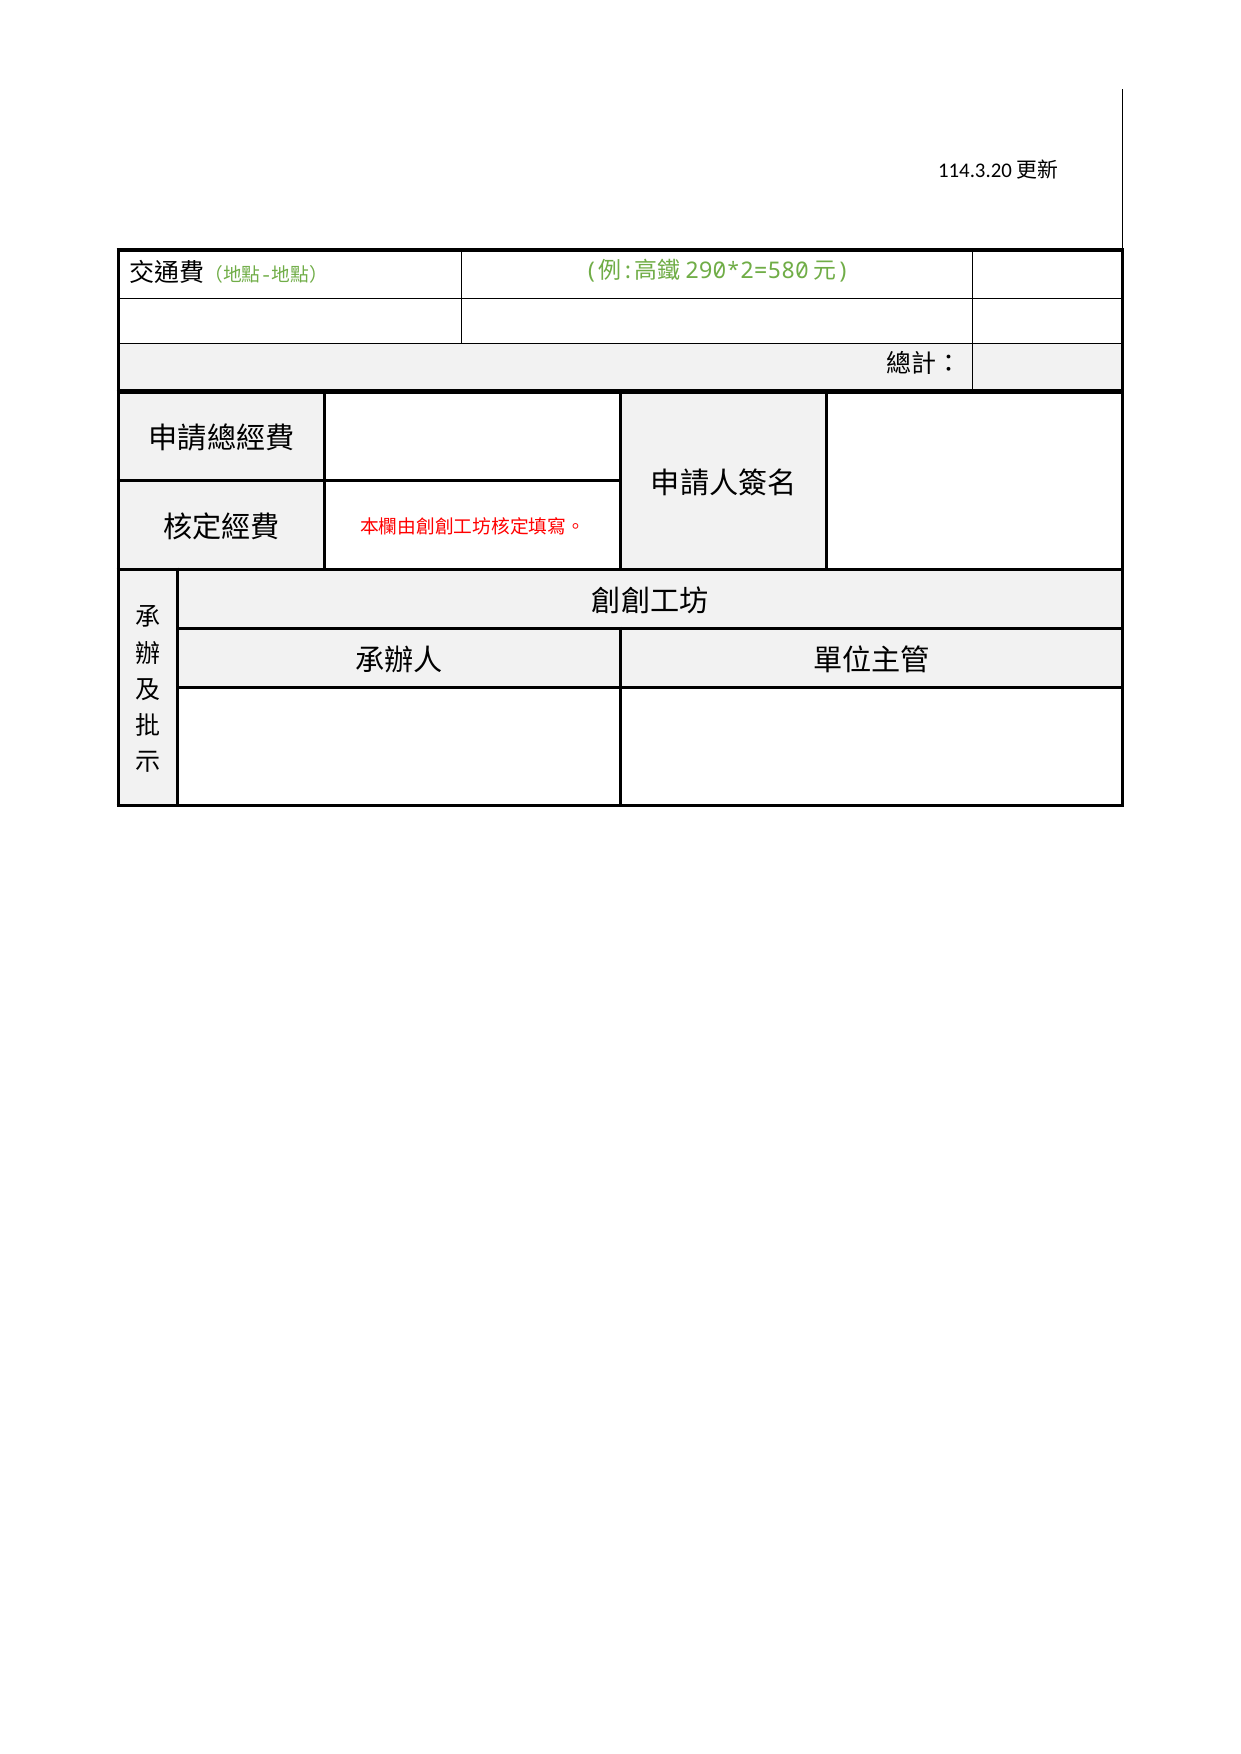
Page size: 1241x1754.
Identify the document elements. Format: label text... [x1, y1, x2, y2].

table_cell (例:高鐵290*2=580元) [462, 252, 972, 298]
table_cell [326, 394, 619, 479]
table_cell 單位主管 [622, 630, 1121, 686]
table_cell [179, 689, 619, 804]
table_cell 承辦人 [179, 630, 619, 686]
table_cell 總計： [120, 344, 972, 389]
table_cell 交通費（地點-地點） [120, 252, 461, 298]
table_cell [462, 299, 972, 342]
table_cell 本欄由創創工坊核定填寫。 [326, 482, 619, 568]
table_cell [973, 299, 1121, 342]
table_cell 核定經費 [120, 482, 323, 568]
table_cell [120, 299, 461, 342]
table_cell 創創工坊 [179, 571, 1121, 627]
table_cell [973, 344, 1121, 389]
table_cell [973, 252, 1121, 298]
table_cell 申請人簽名 [622, 394, 825, 568]
table_cell 申請總經費 [120, 394, 323, 479]
table_cell [622, 689, 1121, 804]
table_cell 承辦及批示 [120, 571, 176, 804]
table_cell [828, 394, 1121, 568]
